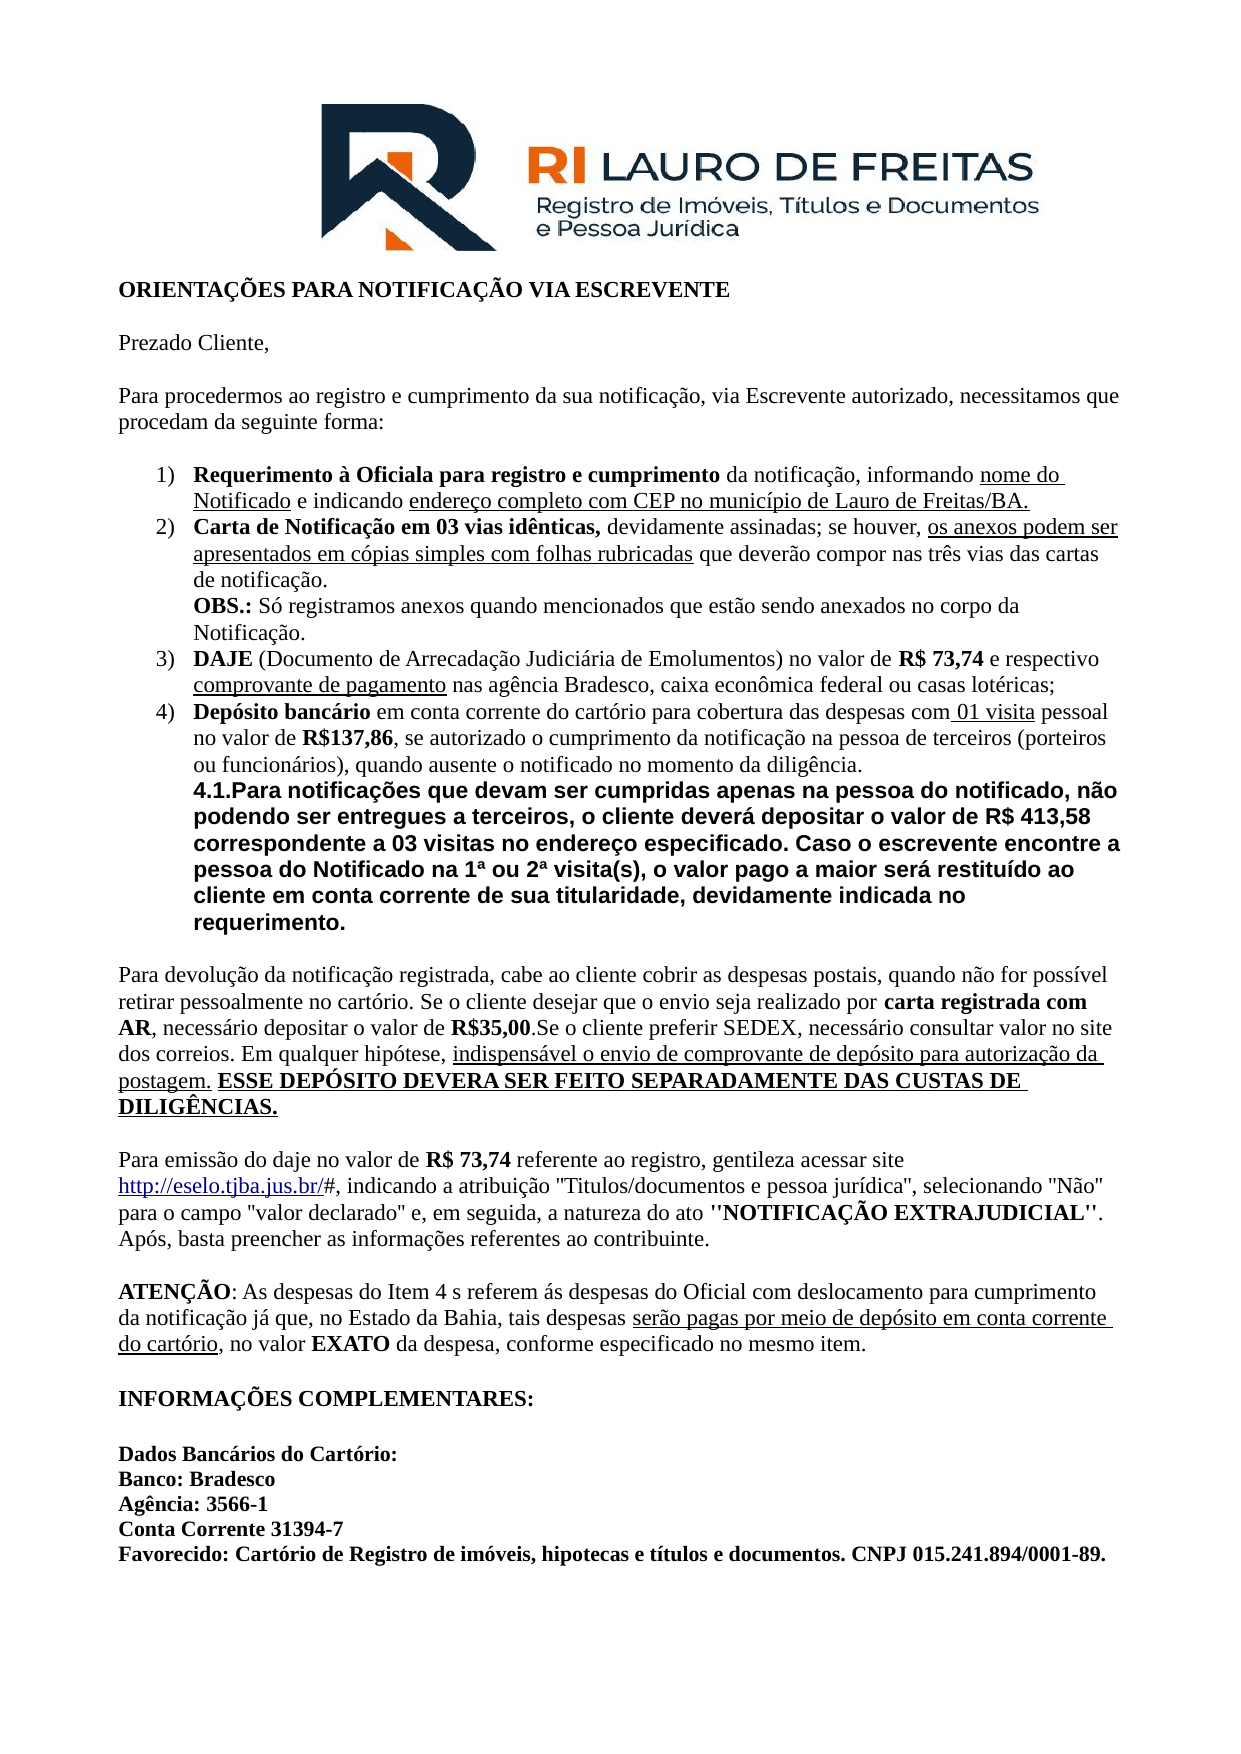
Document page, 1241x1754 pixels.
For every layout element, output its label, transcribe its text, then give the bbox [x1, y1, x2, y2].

text Banco: Bradesco [118, 1466, 1122, 1491]
list OBS.: Só registramos anexos quando mencionados que estão sendo anexados no corpo da Notificação. [156, 592, 1122, 645]
text Para devolução da notificação registrada, cabe ao cliente cobrir as despesas postais, quando não for possível retirar pessoalmente no cartório. Se o cliente desejar que o envio seja realizado por carta registrada com AR, necessário depositar o valor de R$35,00.Se o cliente preferir SEDEX, necessário consultar valor no site dos correios. Em qualquer hipótese, indispensável o envio de comprovante de depósito para autorização da postagem. ESSE DEPÓSITO DEVERA SER FEITO SEPARADAMENTE DAS CUSTAS DE DILIGÊNCIAS. [118, 961, 1122, 1119]
list 4.1.Para notificações que devam ser cumpridas apenas na pessoa do notificado, não podendo ser entregues a terceiros, o cliente deverá depositar o valor de R$ 413,58 correspondente a 03 visitas no endereço especificado. Caso o escrevente encontre a pessoa do Notificado na 1ª ou 2ª visita(s), o valor pago a maior será restituído ao cliente em conta corrente de sua titularidade, devidamente indicada no requerimento. [156, 777, 1122, 935]
list Requerimento à Oficiala para registro e cumprimento da notificação, informando nome do Notificado e indicando endereço completo com CEP no município de Lauro de Freitas/BA. [156, 461, 1122, 513]
text Para emissão do daje no valor de R$ 73,74 referente ao registro, gentileza acessar site http://eselo.tjba.jus.br/#, indicando a atribuição ''Titulos/documentos e pessoa jurídica'', selecionando ''Não'' para o campo ''valor declarado'' e, em seguida, a natureza do ato ''NOTIFICAÇÃO EXTRAJUDICIAL''. Após, basta preencher as informações referentes ao contribuinte. [118, 1146, 1122, 1251]
text INFORMAÇÕES COMPLEMENTARES: [118, 1386, 1122, 1412]
text ATENÇÃO: As despesas do Item 4 s referem ás despesas do Oficial com deslocamento para cumprimento da notificação já que, no Estado da Bahia, tais despesas serão pagas por meio de depósito em conta corrente do cartório, no valor EXATO da despesa, conforme especificado no mesmo item. [118, 1278, 1122, 1357]
picture [321, 104, 1047, 251]
list DAJE (Documento de Arrecadação Judiciária de Emolumentos) no valor de R$ 73,74 e respectivo comprovante de pagamento nas agência Bradesco, caixa econômica federal ou casas lotéricas; [156, 645, 1122, 698]
text Agência: 3566-1 [118, 1491, 1122, 1516]
list Depósito bancário em conta corrente do cartório para cobertura das despesas com 01 visita pessoal no valor de R$137,86, se autorizado o cumprimento da notificação na pessoa de terceiros (porteiros ou funcionários), quando ausente o notificado no momento da diligência. [156, 698, 1122, 777]
text ORIENTAÇÕES PARA NOTIFICAÇÃO VIA ESCREVENTE [118, 276, 1122, 303]
text Conta Corrente 31394-7 [118, 1516, 1122, 1541]
text Favorecido: Cartório de Registro de imóveis, hipotecas e títulos e documentos. CNPJ 015.241.894/0001-89. [118, 1541, 1122, 1567]
text Prezado Cliente, [118, 329, 1122, 355]
text Dados Bancários do Cartório: [118, 1441, 1122, 1466]
list Carta de Notificação em 03 vias idênticas, devidamente assinadas; se houver, os anexos podem ser apresentados em cópias simples com folhas rubricadas que deverão compor nas três vias das cartas de notificação. [156, 513, 1122, 592]
text Para procedermos ao registro e cumprimento da sua notificação, via Escrevente autorizado, necessitamos que procedam da seguinte forma: [118, 382, 1122, 434]
